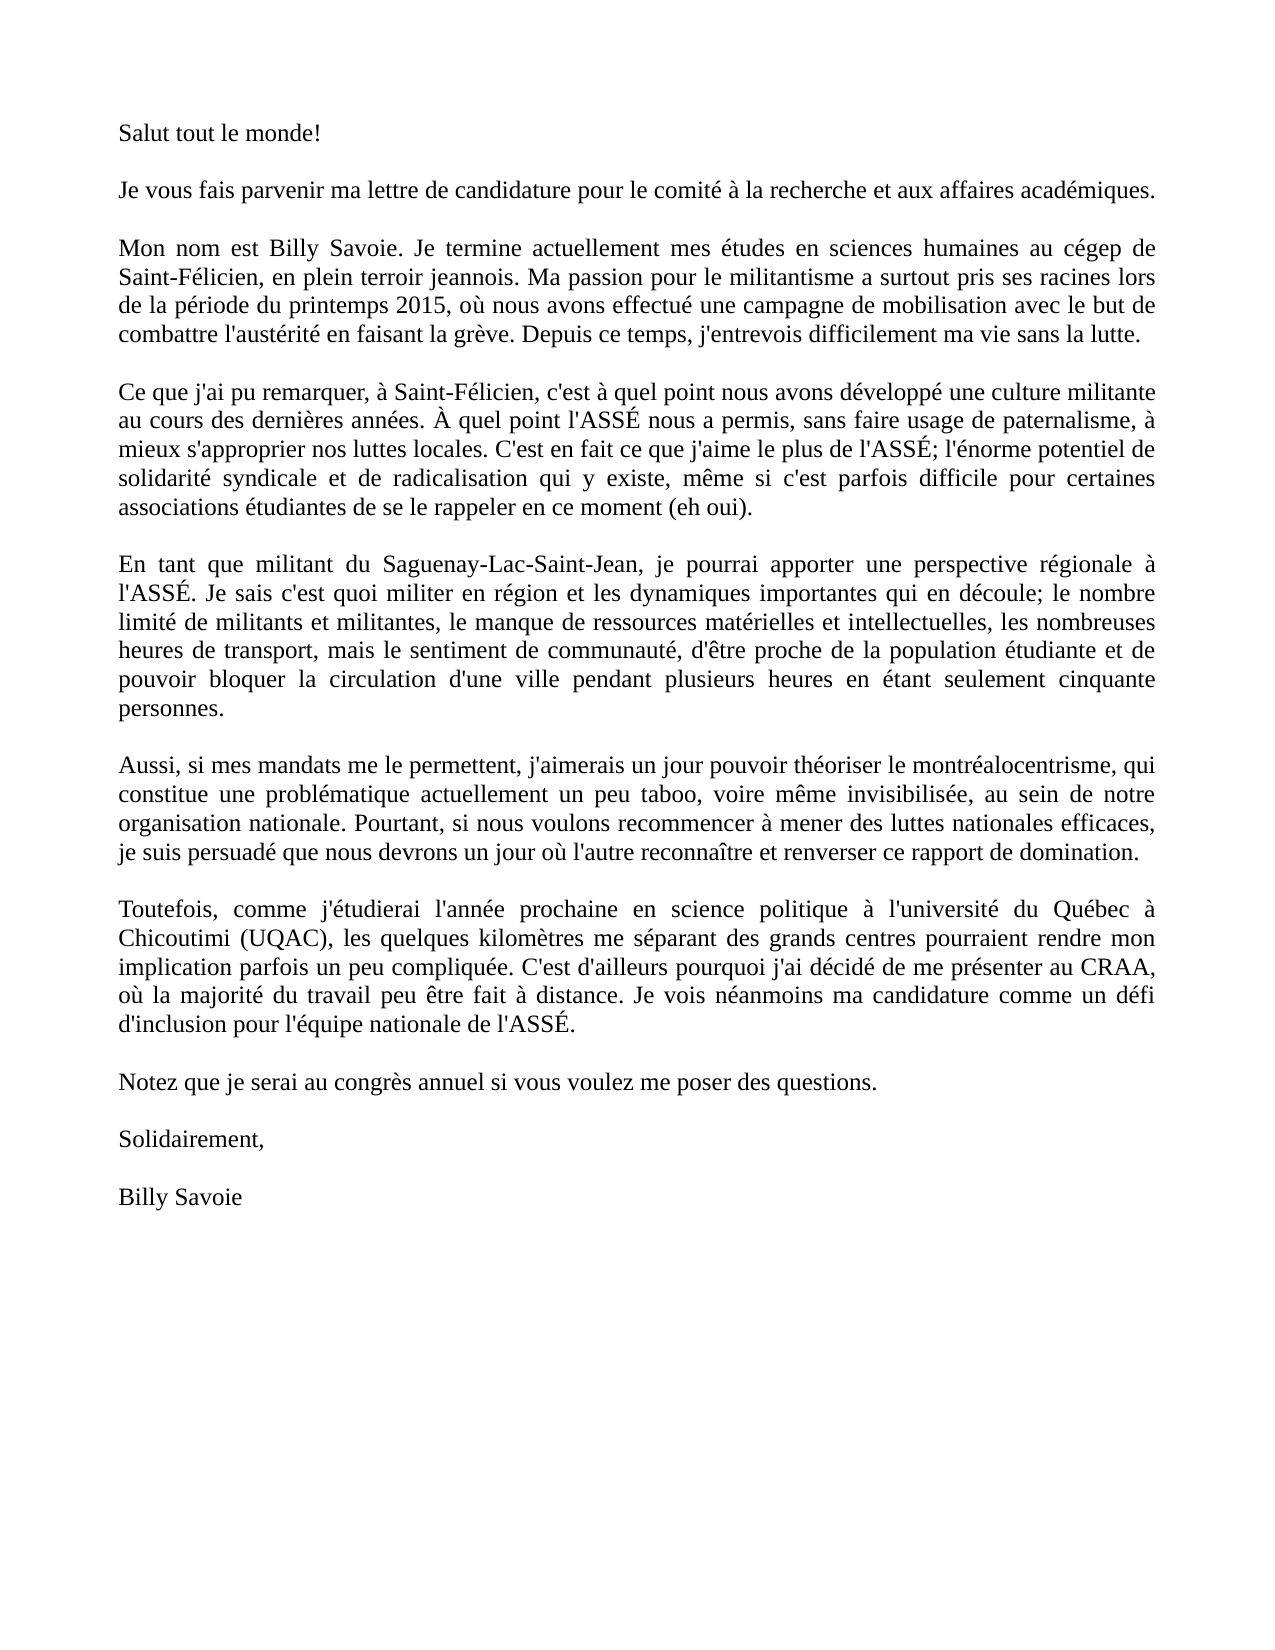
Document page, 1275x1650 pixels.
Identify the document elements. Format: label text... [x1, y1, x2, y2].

text Je vous fais parvenir ma lettre de candidature pour le comité à la recherche et aux affaires académiques. [118, 176, 1157, 204]
text Billy Savoie [118, 1182, 1157, 1211]
text En tant que militant du Saguenay-Lac-Saint-Jean, je pourrai apporter une perspective régionale à l'ASSÉ. Je sais c'est quoi militer en région et les dynamiques importantes qui en découle; le nombre limité de militants et militantes, le manque de ressources matérielles et intellectuelles, les nombreuses heures de transport, mais le sentiment de communauté, d'être proche de la population étudiante et de pouvoir bloquer la circulation d'une ville pendant plusieurs heures en étant seulement cinquante personnes. [118, 549, 1157, 722]
text Mon nom est Billy Savoie. Je termine actuellement mes études en sciences humaines au cégep de Saint-Félicien, en plein terroir jeannois. Ma passion pour le militantisme a surtout pris ses racines lors de la période du printemps 2015, où nous avons effectué une campagne de mobilisation avec le but de combattre l'austérité en faisant la grève. Depuis ce temps, j'entrevois difficilement ma vie sans la lutte. [118, 233, 1157, 348]
text Salut tout le monde! [118, 118, 1157, 147]
text Ce que j'ai pu remarquer, à Saint-Félicien, c'est à quel point nous avons développé une culture militante au cours des dernières années. À quel point l'ASSÉ nous a permis, sans faire usage de paternalisme, à mieux s'approprier nos luttes locales. C'est en fait ce que j'aime le plus de l'ASSÉ; l'énorme potentiel de solidarité syndicale et de radicalisation qui y existe, même si c'est parfois difficile pour certaines associations étudiantes de se le rappeler en ce moment (eh oui). [118, 377, 1157, 521]
text Solidairement, [118, 1124, 1157, 1153]
text Toutefois, comme j'étudierai l'année prochaine en science politique à l'université du Québec à Chicoutimi (UQAC), les quelques kilomètres me séparant des grands centres pourraient rendre mon implication parfois un peu compliquée. C'est d'ailleurs pourquoi j'ai décidé de me présenter au CRAA, où la majorité du travail peu être fait à distance. Je vois néanmoins ma candidature comme un défi d'inclusion pour l'équipe nationale de l'ASSÉ. [118, 894, 1157, 1038]
text Aussi, si mes mandats me le permettent, j'aimerais un jour pouvoir théoriser le montréalocentrisme, qui constitue une problématique actuellement un peu taboo, voire même invisibilisée, au sein de notre organisation nationale. Pourtant, si nous voulons recommencer à mener des luttes nationales efficaces, je suis persuadé que nous devrons un jour où l'autre reconnaître et renverser ce rapport de domination. [118, 751, 1157, 866]
text Notez que je serai au congrès annuel si vous voulez me poser des questions. [118, 1067, 1157, 1096]
